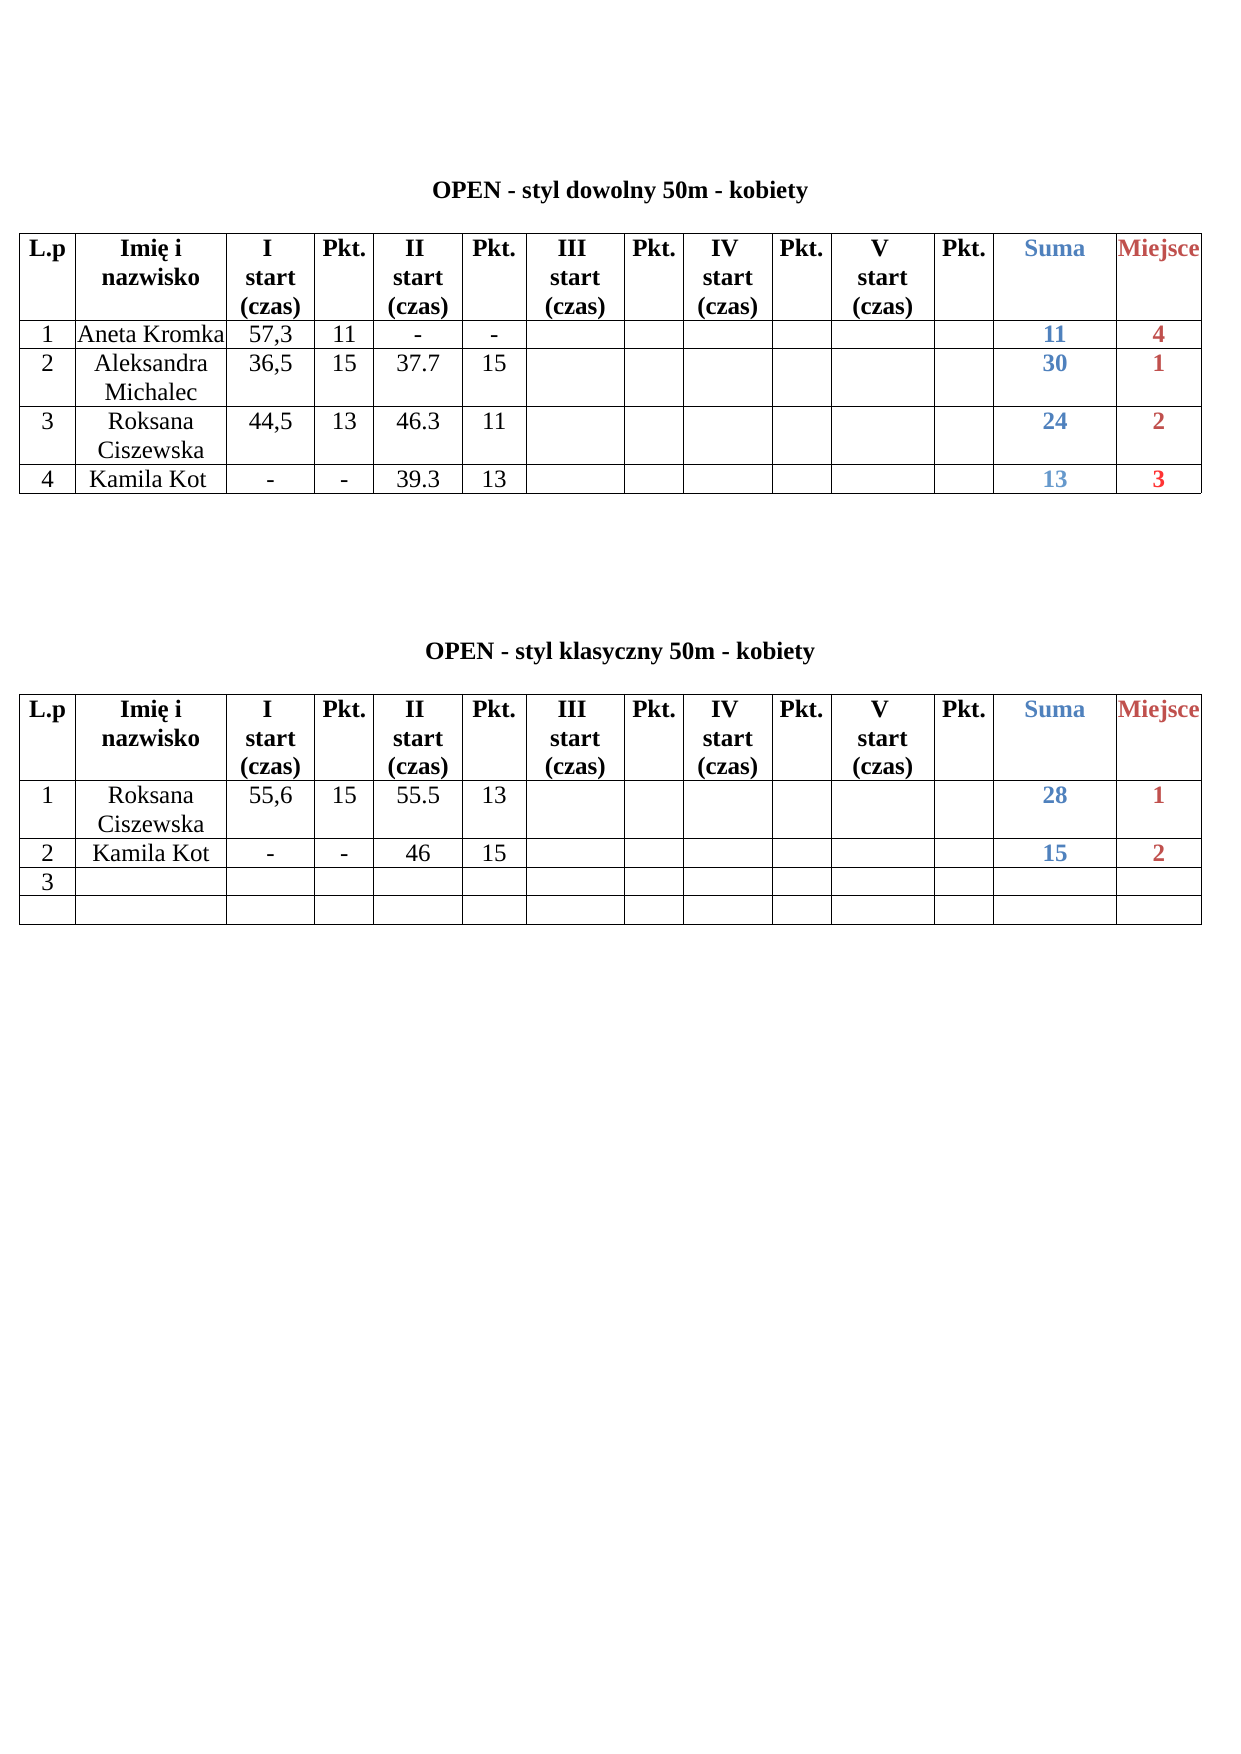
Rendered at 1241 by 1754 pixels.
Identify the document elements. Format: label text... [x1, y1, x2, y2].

table_cell Aleksandra Michalec [76, 349, 226, 406]
table_cell 15 [315, 349, 373, 406]
table_cell 36,5 [227, 349, 314, 406]
table_cell 11 [463, 407, 526, 463]
table_cell - [227, 465, 314, 492]
table_header Pkt. [463, 234, 526, 319]
table_cell [227, 868, 314, 895]
table_cell [935, 781, 993, 838]
table_cell [315, 896, 373, 924]
table_header Suma [994, 695, 1116, 780]
table_cell [463, 868, 526, 895]
table_cell 15 [994, 839, 1116, 867]
table_header II start (czas) [374, 234, 462, 319]
table_header III start (czas) [527, 695, 624, 780]
table_cell Roksana Ciszewska [76, 781, 226, 838]
table_cell [994, 896, 1116, 924]
table_cell [773, 321, 831, 348]
table_cell 57,3 [227, 321, 314, 348]
table_cell [625, 839, 683, 867]
table_cell [374, 896, 462, 924]
table_cell [625, 896, 683, 924]
table_cell [832, 407, 934, 463]
table_cell [1117, 896, 1201, 924]
table_header Pkt. [625, 234, 683, 319]
table_cell [935, 349, 993, 406]
table_cell [773, 868, 831, 895]
table_header II start (czas) [374, 695, 462, 780]
table_cell 15 [315, 781, 373, 838]
table_cell 15 [463, 839, 526, 867]
table_header Miejsce [1117, 695, 1201, 780]
table_cell [625, 349, 683, 406]
table_cell [684, 781, 772, 838]
text OPEN - styl dowolny 50m - kobiety [118, 176, 1122, 204]
table_cell [76, 868, 226, 895]
table_cell [527, 465, 624, 492]
table_cell 46 [374, 839, 462, 867]
table_cell [773, 349, 831, 406]
table_cell 1 [20, 321, 75, 348]
table_header Pkt. [935, 234, 993, 319]
table_cell - [227, 839, 314, 867]
table_cell [684, 896, 772, 924]
table_header Miejsce [1117, 234, 1201, 319]
table_cell [832, 349, 934, 406]
table_cell 3 [20, 407, 75, 463]
table_header IV start (czas) [684, 695, 772, 780]
table_header L.p [20, 695, 75, 780]
table_header Pkt. [315, 695, 373, 780]
table_cell 15 [463, 349, 526, 406]
table_cell [684, 349, 772, 406]
table_cell [832, 465, 934, 492]
table_cell [20, 896, 75, 924]
table_cell [832, 781, 934, 838]
table_cell [227, 896, 314, 924]
table_cell 55,6 [227, 781, 314, 838]
table_cell 1 [1117, 349, 1201, 406]
table_cell [374, 868, 462, 895]
table_cell [527, 868, 624, 895]
table_cell [935, 839, 993, 867]
table_cell 39,3 [374, 465, 462, 492]
table_header I start (czas) [227, 234, 314, 319]
table_header L.p [20, 234, 75, 319]
table_cell [832, 321, 934, 348]
table_cell 3 [1117, 465, 1201, 492]
table_header Imię i nazwisko [76, 234, 226, 319]
table_cell 4 [1117, 321, 1201, 348]
table_cell [76, 896, 226, 924]
table_cell [625, 321, 683, 348]
table_cell 2 [1117, 839, 1201, 867]
table_cell [935, 321, 993, 348]
table_cell [773, 407, 831, 463]
table_cell [625, 868, 683, 895]
table_cell 13 [463, 465, 526, 492]
table_cell [684, 407, 772, 463]
table_cell 44,5 [227, 407, 314, 463]
table_cell 1 [1117, 781, 1201, 838]
table_cell 55,5 [374, 781, 462, 838]
table_cell [935, 407, 993, 463]
table_cell [527, 407, 624, 463]
table_header V start (czas) [832, 695, 934, 780]
table_cell [315, 868, 373, 895]
table_header V start (czas) [832, 234, 934, 319]
table_cell - [315, 465, 373, 492]
table_header IV start (czas) [684, 234, 772, 319]
table_cell [684, 465, 772, 492]
table_cell [527, 781, 624, 838]
table_header Pkt. [773, 234, 831, 319]
table_cell 24 [994, 407, 1116, 463]
table_cell [527, 839, 624, 867]
table_cell [832, 868, 934, 895]
table_cell [935, 868, 993, 895]
table_header Pkt. [463, 695, 526, 780]
table_cell 46,3 [374, 407, 462, 463]
table_cell 2 [20, 839, 75, 867]
table_header I start (czas) [227, 695, 314, 780]
table_cell 13 [315, 407, 373, 463]
table_cell [773, 839, 831, 867]
table_cell [625, 407, 683, 463]
table_cell [527, 349, 624, 406]
table_cell 13 [994, 465, 1116, 492]
table_cell [935, 465, 993, 492]
table_cell 2 [20, 349, 75, 406]
table_header Imię i nazwisko [76, 695, 226, 780]
table_cell [773, 781, 831, 838]
table_cell [773, 465, 831, 492]
text OPEN - styl klasyczny 50m - kobiety [118, 636, 1122, 665]
table_cell [684, 839, 772, 867]
table_cell [625, 781, 683, 838]
table_header Suma [994, 234, 1116, 319]
table_cell 30 [994, 349, 1116, 406]
table_cell 2 [1117, 407, 1201, 463]
table_header Pkt. [625, 695, 683, 780]
table_header Pkt. [773, 695, 831, 780]
table_cell 1 [20, 781, 75, 838]
table_cell [684, 321, 772, 348]
table_cell [463, 896, 526, 924]
table_cell Kamila Kot [76, 839, 226, 867]
table_cell [527, 896, 624, 924]
table_header III start (czas) [527, 234, 624, 319]
table_cell [832, 896, 934, 924]
table_cell 3 [20, 868, 75, 895]
table_cell 11 [994, 321, 1116, 348]
table_cell - [463, 321, 526, 348]
table_header Pkt. [935, 695, 993, 780]
table_cell 37,7 [374, 349, 462, 406]
table_header Pkt. [315, 234, 373, 319]
table_cell [994, 868, 1116, 895]
table_cell Kamila Kot [76, 465, 226, 492]
table_cell [773, 896, 831, 924]
table_cell [1117, 868, 1201, 895]
table_cell Roksana Ciszewska [76, 407, 226, 463]
table_cell 11 [315, 321, 373, 348]
table_cell [832, 839, 934, 867]
table_cell 4 [20, 465, 75, 492]
table_cell [684, 868, 772, 895]
table_cell [935, 896, 993, 924]
table_cell Aneta Kromka [76, 321, 226, 348]
table_cell - [315, 839, 373, 867]
table_cell 28 [994, 781, 1116, 838]
table_cell [527, 321, 624, 348]
table_cell - [374, 321, 462, 348]
table_cell 13 [463, 781, 526, 838]
table_cell [625, 465, 683, 492]
